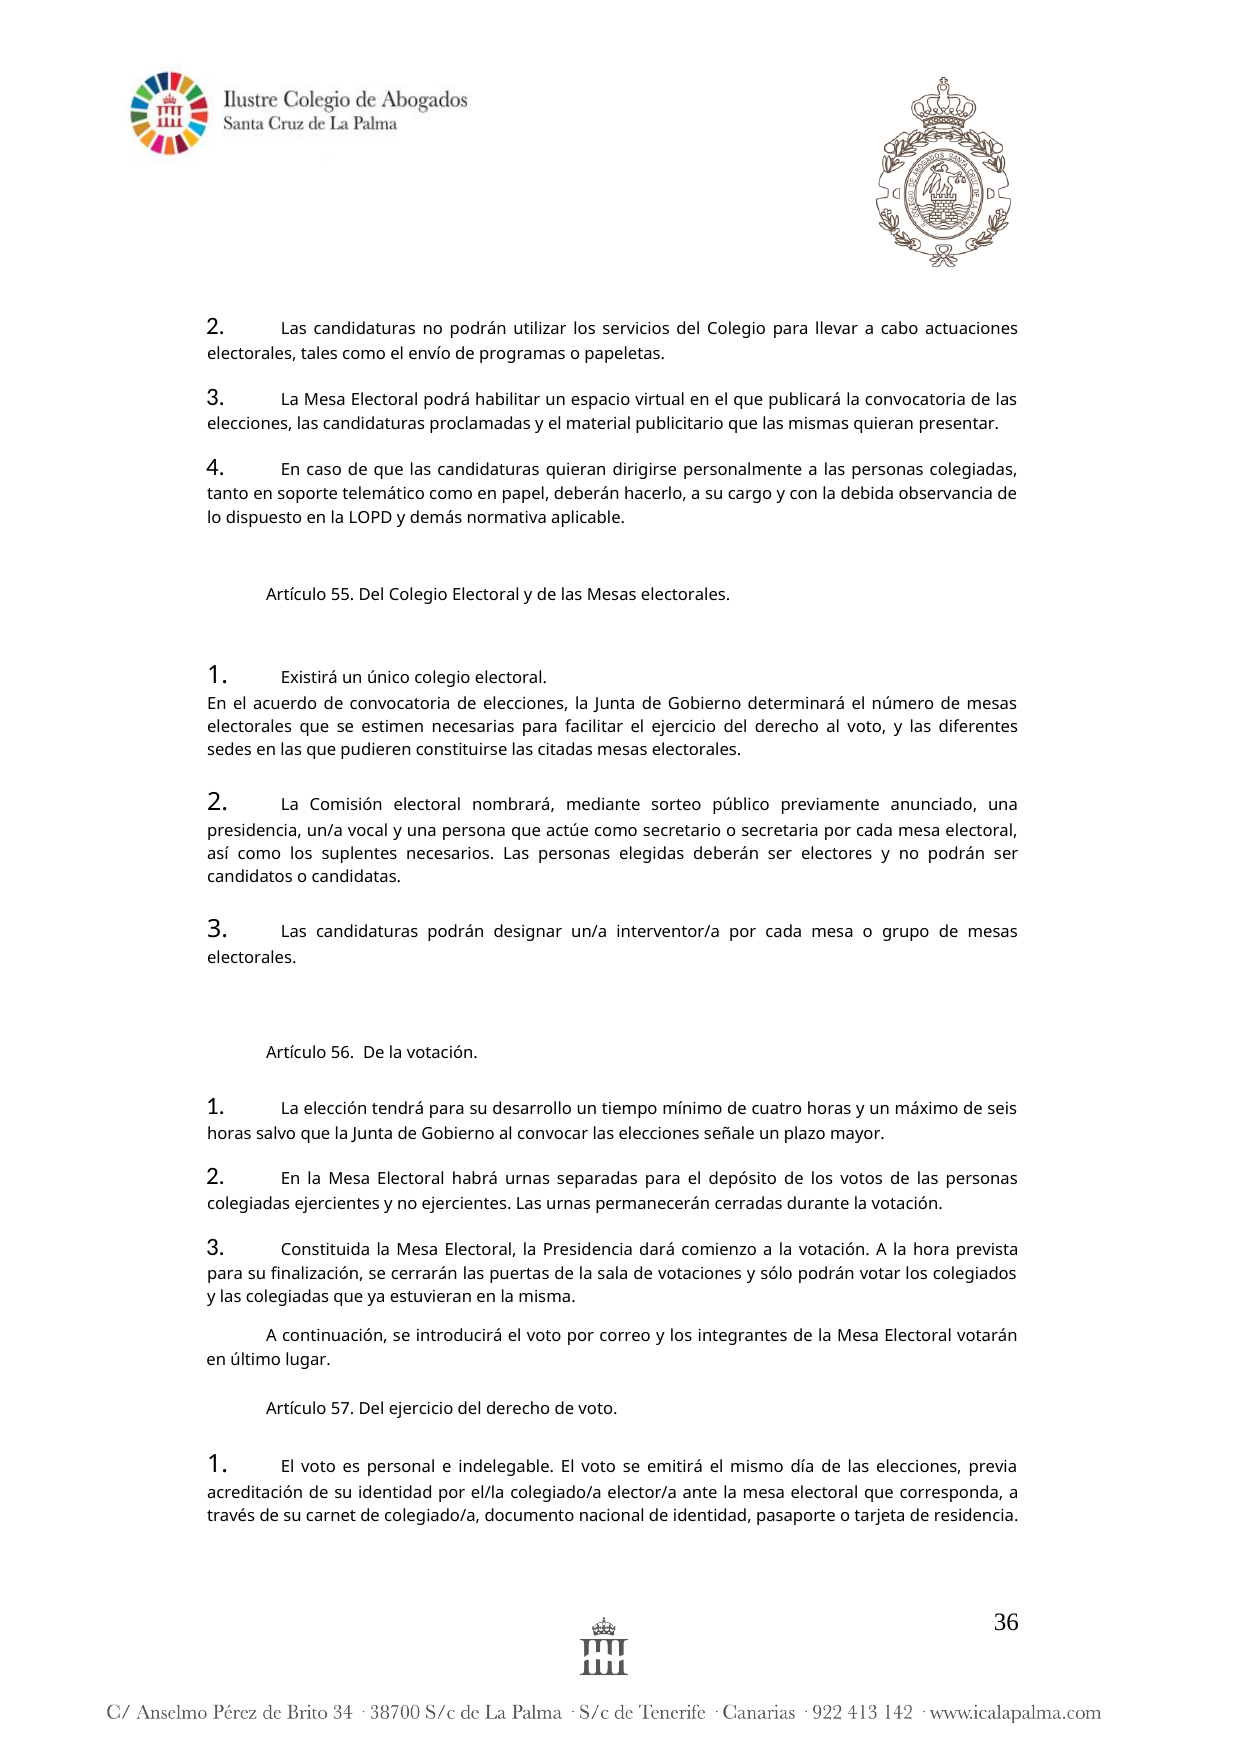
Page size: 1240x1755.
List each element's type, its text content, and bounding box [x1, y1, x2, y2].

list En la Mesa Electoral habrá urnas separadas para el depósito de los votos de las personas colegiadas ejercientes y no ejercientes. Las urnas permanecerán cerradas durante la votación. [206, 1161, 1019, 1214]
list Las candidaturas podrán designar un/a interventor/a por cada mesa o grupo de mesas electorales. [207, 911, 1019, 968]
text Artículo 57. Del ejercicio del derecho de voto. [206, 1397, 1019, 1419]
text Artículo 55. Del Colegio Electoral y de las Mesas electorales. [206, 583, 1019, 605]
list En el acuerdo de convocatoria de elecciones, la Junta de Gobierno determinará el número de mesas electorales que se estimen necesarias para facilitar el ejercicio del derecho al voto, y las diferentes sedes en las que pudieren constituirse las citadas mesas electorales. [207, 691, 1019, 760]
list La Mesa Electoral podrá habilitar un espacio virtual en el que publicará la convocatoria de las elecciones, las candidaturas proclamadas y el material publicitario que las mismas quieran presentar. [206, 381, 1019, 434]
list En caso de que las candidaturas quieran dirigirse personalmente a las personas colegiadas, tanto en soporte telemático como en papel, deberán hacerlo, a su cargo y con la debida observancia de lo dispuesto en la LOPD y demás normativa aplicable. [206, 451, 1019, 528]
list Constituida la Mesa Electoral, la Presidencia dará comienzo a la votación. A la hora prevista para su finalización, se cerrarán las puertas de la sala de votaciones y sólo podrán votar los colegiados y las colegiadas que ya estuvieran en la misma. [206, 1231, 1019, 1308]
text Artículo 56. De la votación. [206, 1041, 1019, 1064]
list El voto es personal e indelegable. El voto se emitirá el mismo día de las elecciones, previa acreditación de su identidad por el/la colegiado/a elector/a ante la mesa electoral que corresponda, a través de su carnet de colegiado/a, documento nacional de identidad, pasaporte o tarjeta de residencia. [207, 1446, 1019, 1527]
list Las candidaturas no podrán utilizar los servicios del Colegio para llevar a cabo actuaciones electorales, tales como el envío de programas o papeletas. [206, 311, 1019, 364]
text A continuación, se introducirá el voto por correo y los integrantes de la Mesa Electoral votarán en último lugar. [206, 1324, 1019, 1370]
list Existirá un único colegio electoral. [207, 657, 1019, 691]
list La elección tendrá para su desarrollo un tiempo mínimo de cuatro horas y un máximo de seis horas salvo que la Junta de Gobierno al convocar las elecciones señale un plazo mayor. [206, 1090, 1019, 1144]
list La Comisión electoral nombrará, mediante sorteo público previamente anunciado, una presidencia, un/a vocal y una persona que actúe como secretario o secretaria por cada mesa electoral, así como los suplentes necesarios. Las personas elegidas deberán ser electores y no podrán ser candidatos o candidatas. [207, 784, 1019, 887]
